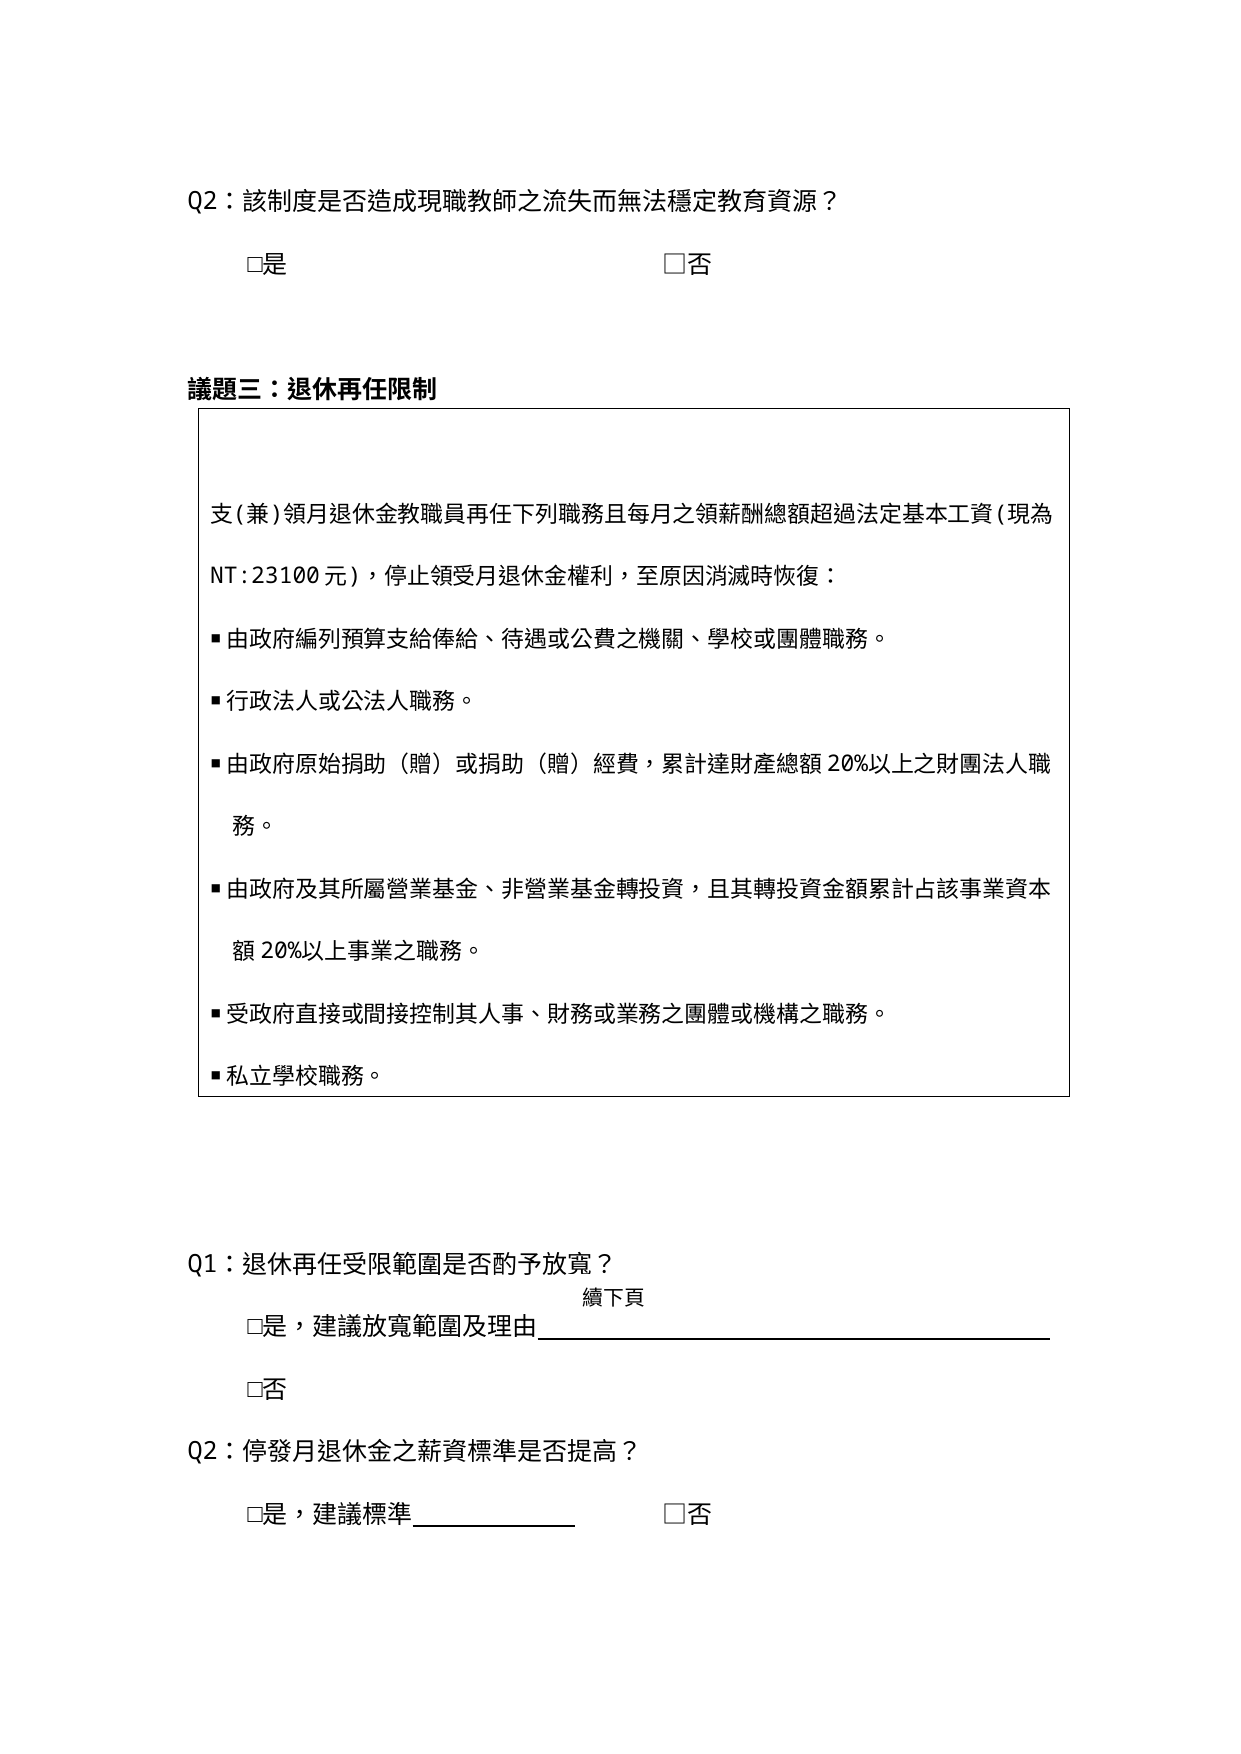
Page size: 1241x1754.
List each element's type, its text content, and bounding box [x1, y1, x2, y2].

text Q2：該制度是否造成現職教師之流失而無法穩定教育資源？ [187, 158, 1053, 221]
text □否 [187, 1346, 1053, 1408]
text 議題三：退休再任限制 [187, 346, 1053, 408]
text □是 □否 [187, 221, 1053, 283]
text Q2：停發月退休金之薪資標準是否提高？ [187, 1408, 1053, 1471]
text □是，建議放寬範圍及理由 [187, 1283, 1053, 1346]
text □是，建議標準 □否 [187, 1471, 1053, 1533]
text Q1：退休再任受限範圍是否酌予放寬？ [187, 1221, 1053, 1283]
text 續下頁 [581, 1281, 647, 1312]
table_header 支(兼)領月退休金教職員再任下列職務且每月之領薪酬總額超過法定基本工資(現為NT:23100元)，停止領受月退休金權利，至原因消滅時恢復： ￭ 由政府編列預算支給俸給、待遇或公費之機關、學校或團體職務。 ￭ 行政法人或公法人職務。 ￭ 由政府原始捐助（贈）或捐助（贈）經費，累計達財產總額20%以上之財團法人職 務。 ￭ 由政府及其所屬營業基金、非營業基金轉投資，且其轉投資金額累計占該事業資本額20%以上事業之職務。 ￭ 受政府直接或間接控制其人事、財務或業務之團體或機構之職務。 ￭ 私立學校職務。 [199, 409, 1069, 1096]
